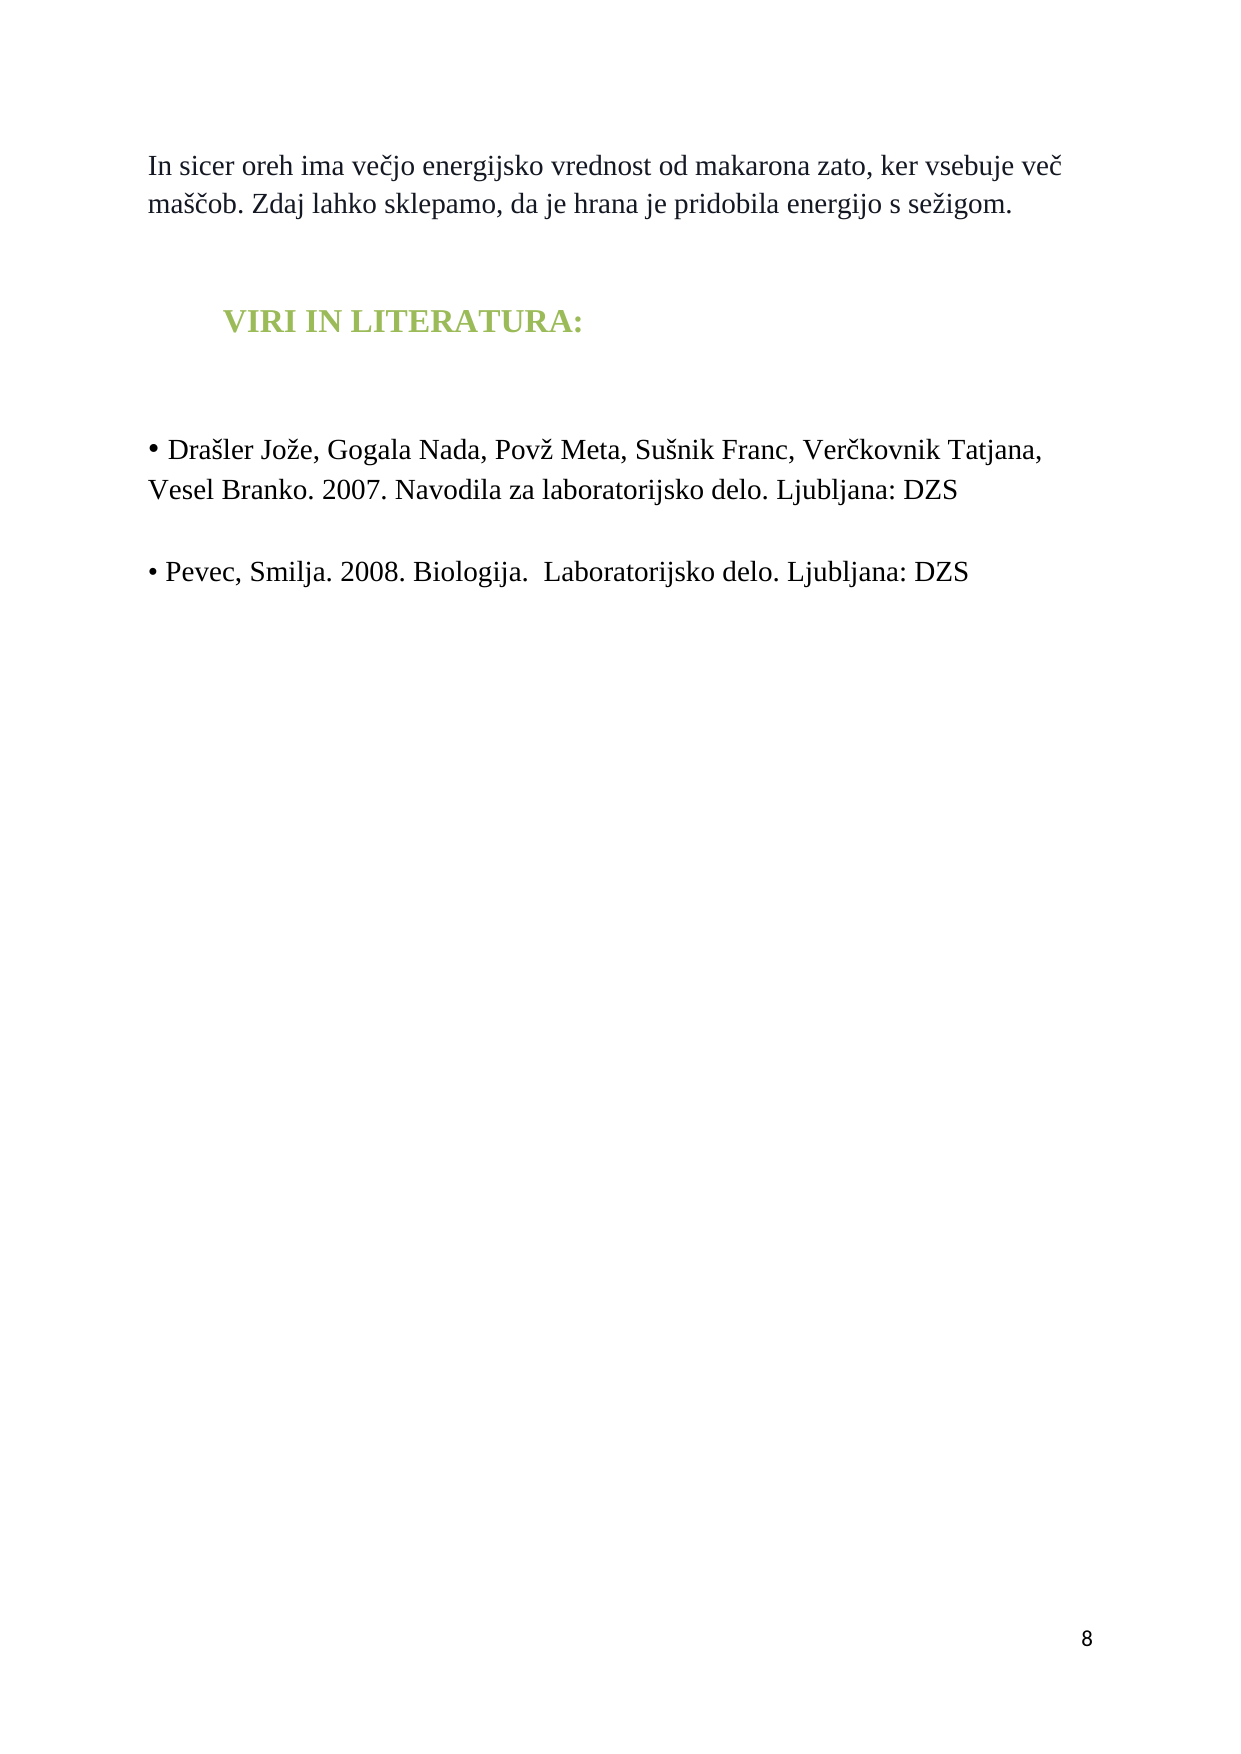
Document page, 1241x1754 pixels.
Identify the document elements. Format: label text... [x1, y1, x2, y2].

list In sicer oreh ima večjo energijsko vrednost od makarona zato, ker vsebuje več maščob. Zdaj lahko sklepamo, da je hrana je pridobila energijo s sežigom. [148, 148, 1093, 220]
list • Drašler Jože, Gogala Nada, Povž Meta, Sušnik Franc, Verčkovnik Tatjana, Vesel Branko. 2007. Navodila za laboratorijsko delo. Ljubljana: DZS [148, 428, 1093, 505]
list • Pevec, Smilja. 2008. Biologija. Laboratorijsko delo. Ljubljana: DZS [148, 554, 1093, 588]
subtitle VIRI IN LITERATURA: [223, 302, 1093, 340]
